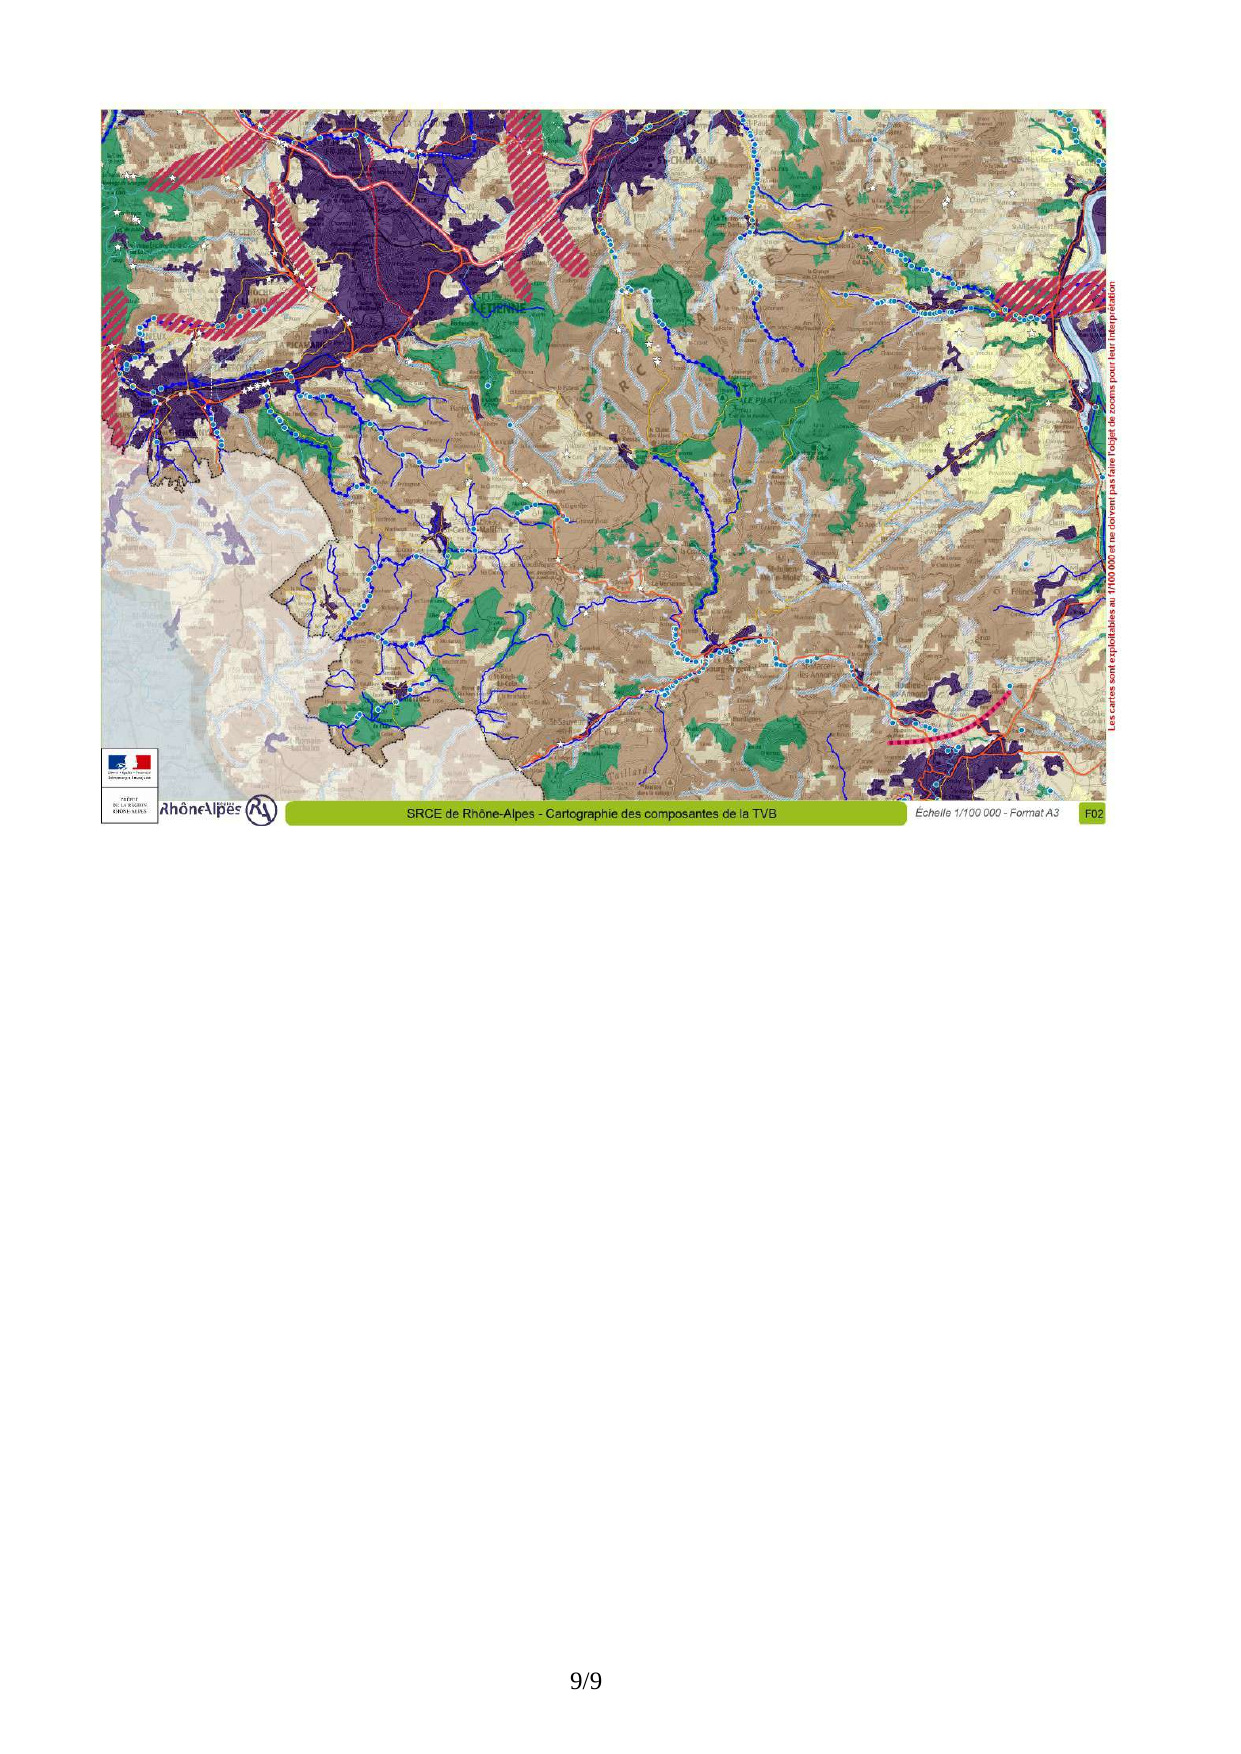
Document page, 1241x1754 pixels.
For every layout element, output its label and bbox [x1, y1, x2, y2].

picture [87, 102, 1122, 829]
